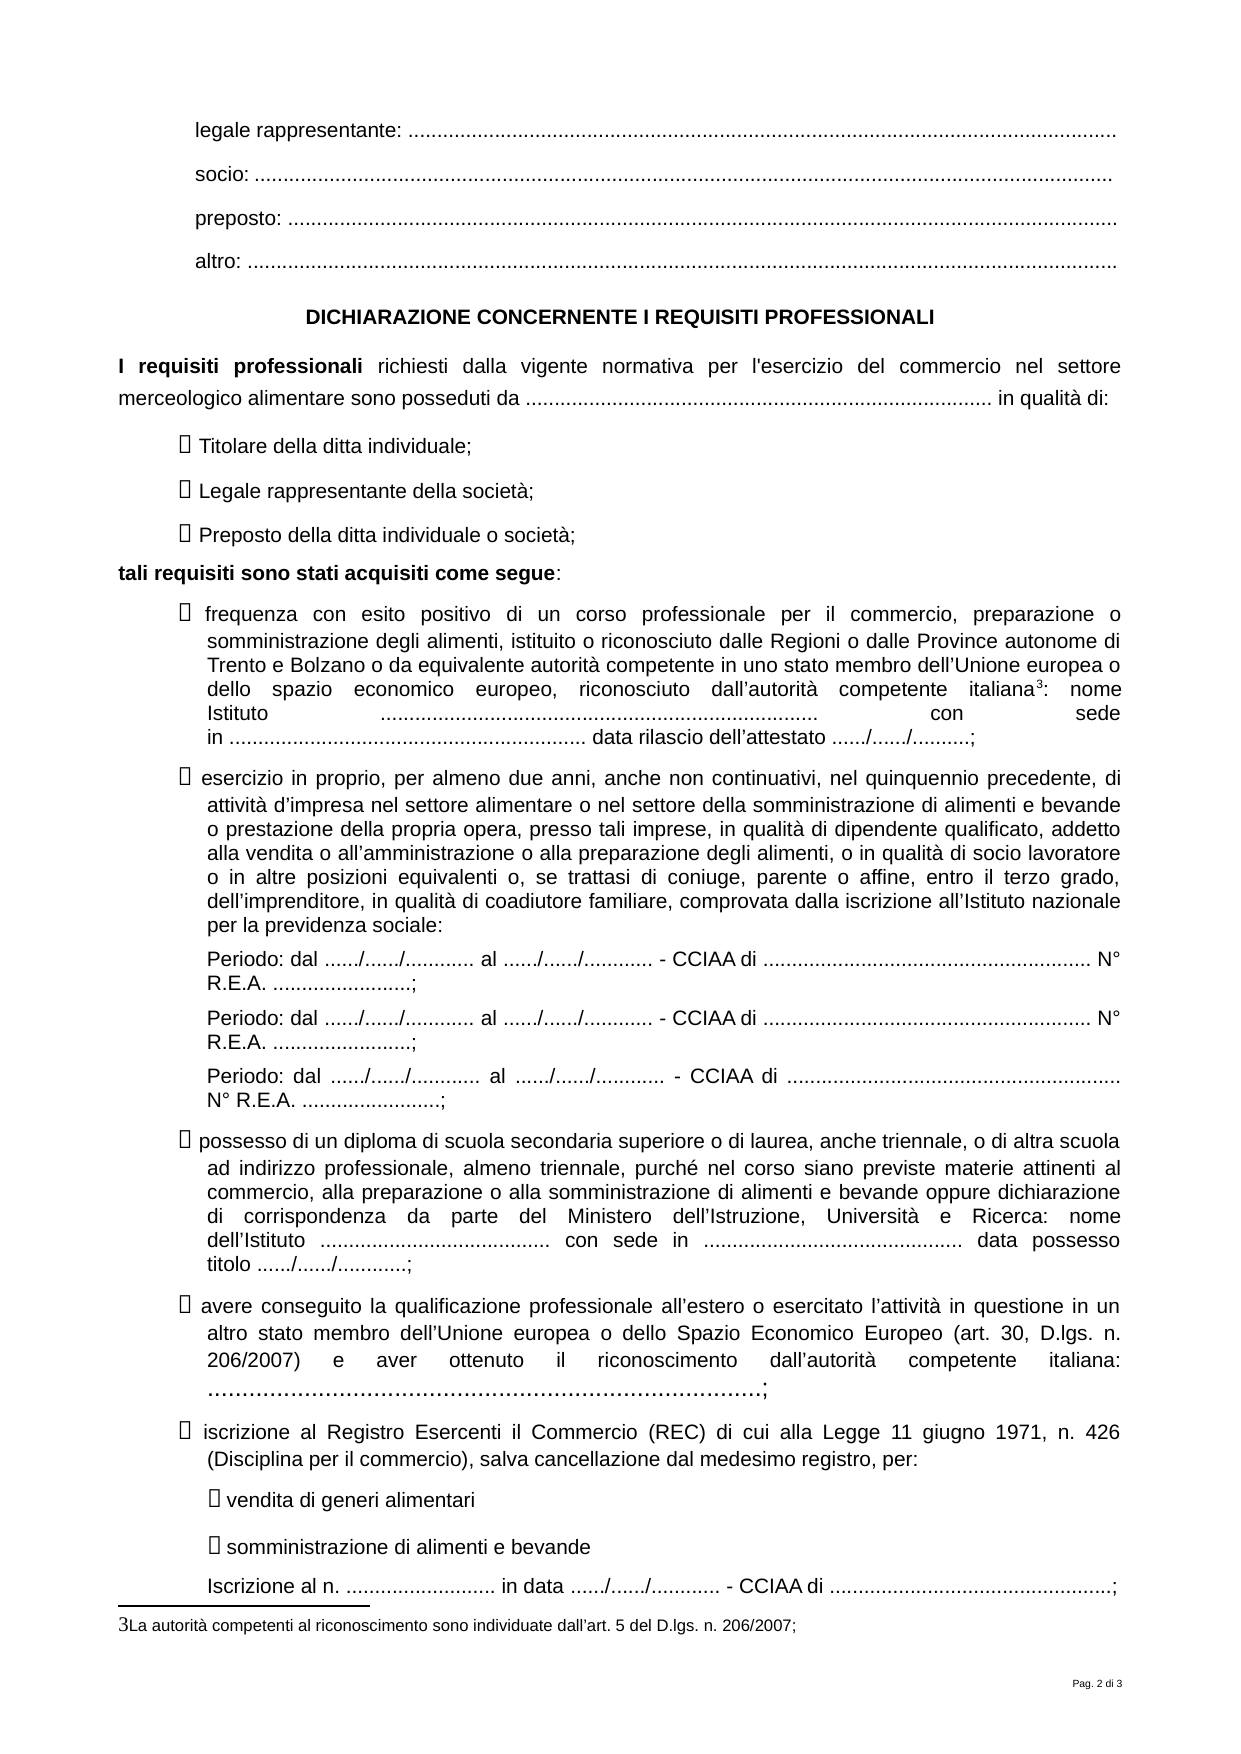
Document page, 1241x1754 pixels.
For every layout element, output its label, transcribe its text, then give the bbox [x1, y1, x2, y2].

text  frequenza con esito positivo di un corso professionale per il commercio, preparazione o somministrazione degli alimenti, istituito o riconosciuto dalle Regioni o dalle Province autonome di Trento e Bolzano o da equivalente autorità competente in uno stato membro dell’Unione europea o dello spazio economico europeo, riconosciuto dall’autorità competente italiana: nome Istituto ............................................................................ con sede in .............................................................. data rilascio dell’attestato ....../....../..........; [177, 595, 1122, 748]
text Periodo: dal ....../....../............ al ....../....../............ - CCIAA di ......................................................... N° R.E.A. ........................; [207, 1006, 1122, 1053]
text La autorità competenti al riconoscimento sono individuate dall’art. 5 del D.lgs. n. 206/2007; [118, 1612, 1122, 1636]
text  vendita di generi alimentari [177, 1481, 1122, 1515]
text  possesso di un diploma di scuola secondaria superiore o di laurea, anche triennale, o di altra scuola ad indirizzo professionale, almeno triennale, purché nel corso siano previste materie attinenti al commercio, alla preparazione o alla somministrazione di alimenti e bevande oppure dichiarazione di corrispondenza da parte del Ministero dell’Istruzione, Università e Ricerca: nome dell’Istituto ........................................ con sede in ............................................. data possesso titolo ....../....../............; [177, 1122, 1122, 1276]
text preposto: ................................................................................................................................................ [195, 205, 1122, 229]
text altro: ....................................................................................................................................................... [195, 249, 1122, 273]
text DICHIARAZIONE CONCERNENTE I REQUISITI PROFESSIONALI [118, 305, 1122, 329]
text  iscrizione al Registro Esercenti il Commercio (REC) di cui alla Legge 11 giugno 1971, n. 426 (Disciplina per il commercio), salva cancellazione dal medesimo registro, per: [177, 1412, 1122, 1470]
text  somministrazione di alimenti e bevande [177, 1527, 1122, 1561]
text  esercizio in proprio, per almeno due anni, anche non continuativi, nel quinquennio precedente, di attività d’impresa nel settore alimentare o nel settore della somministrazione di alimenti e bevande o prestazione della propria opera, presso tali imprese, in qualità di dipendente qualificato, addetto alla vendita o all’amministrazione o alla preparazione degli alimenti, o in qualità di socio lavoratore o in altre posizioni equivalenti o, se trattasi di coniuge, parente o affine, entro il terzo grado, dell’imprenditore, in qualità di coadiutore familiare, comprovata dalla iscrizione all’Istituto nazionale per la previdenza sociale: [177, 759, 1122, 937]
text Periodo: dal ....../....../............ al ....../....../............ - CCIAA di .......................................................... N° R.E.A. ........................; [207, 1064, 1122, 1112]
text I requisiti professionali richiesti dalla vigente normativa per l'esercizio del commercio nel settore merceologico alimentare sono posseduti da ................................................................................. in qualità di: [118, 354, 1122, 409]
text  Legale rappresentante della società; [177, 471, 1122, 505]
text  Preposto della ditta individuale o società; [177, 516, 1122, 550]
text legale rappresentante: ........................................................................................................................... [195, 118, 1122, 142]
text  Titolare della ditta individuale; [177, 427, 1122, 461]
text Periodo: dal ....../....../............ al ....../....../............ - CCIAA di ......................................................... N° R.E.A. ........................; [207, 947, 1122, 995]
text socio: ..................................................................................................................................................... [195, 162, 1122, 186]
text tali requisiti sono stati acquisiti come segue: [118, 560, 1122, 584]
text  avere conseguito la qualificazione professionale all’estero o esercitato l’attività in questione in un altro stato membro dell’Unione europea o dello Spazio Economico Europeo (art. 30, D.lgs. n. 206/2007) e aver ottenuto il riconoscimento dall’autorità competente italiana: ................................................................................; [177, 1286, 1122, 1402]
text Iscrizione al n. .......................... in data ....../....../............ - CCIAA di .................................................; [177, 1574, 1122, 1598]
